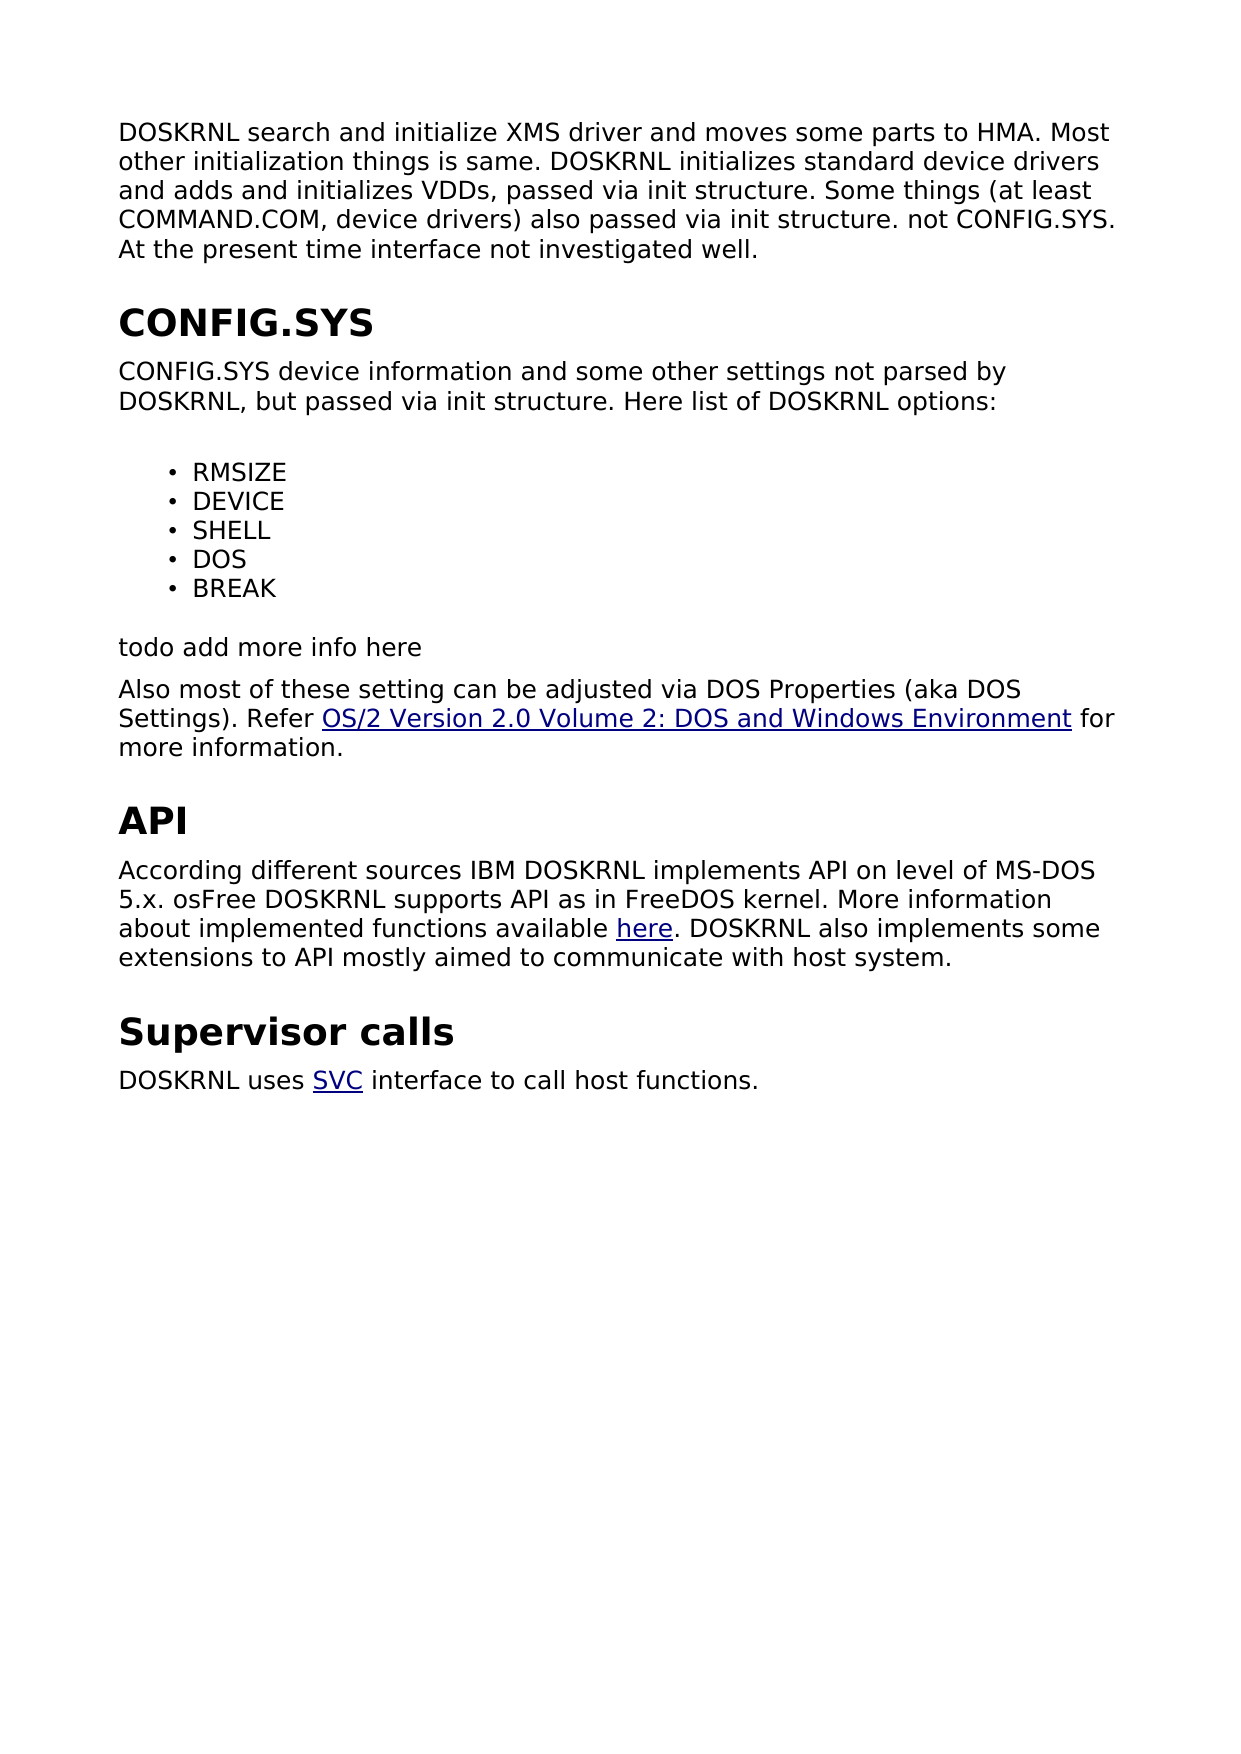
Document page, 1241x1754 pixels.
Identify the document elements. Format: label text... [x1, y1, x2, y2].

text DOSKRNL search and initialize XMS driver and moves some parts to HMA. Most other initialization things is same. DOSKRNL initializes standard device drivers and adds and initializes VDDs, passed via init structure. Some things (at least COMMAND.COM, device drivers) also passed via init structure. not CONFIG.SYS. At the present time interface not investigated well. [118, 118, 1122, 264]
list BREAK [177, 574, 1122, 604]
list SHELL [177, 516, 1122, 545]
text Also most of these setting can be adjusted via DOS Properties (aka DOS Settings). Refer OS/2 Version 2.0 Volume 2: DOS and Windows Environment for more information. [118, 675, 1122, 762]
subtitle CONFIG.SYS [118, 301, 1122, 345]
list DOS [177, 545, 1122, 574]
list DEVICE [177, 487, 1122, 516]
text According different sources IBM DOSKRNL implements API on level of MS-DOS 5.x. osFree DOSKRNL supports API as in FreeDOS kernel. More information about implemented functions available here. DOSKRNL also implements some extensions to API mostly aimed to communicate with host system. [118, 856, 1122, 973]
subtitle Supervisor calls [118, 1010, 1122, 1054]
text DOSKRNL uses SVC interface to call host functions. [118, 1066, 1122, 1096]
text CONFIG.SYS device information and some other settings not parsed by DOSKRNL, but passed via init structure. Here list of DOSKRNL options: [118, 358, 1122, 416]
list RMSIZE [177, 458, 1122, 487]
subtitle API [118, 800, 1122, 843]
text todo add more info here [118, 633, 1122, 662]
